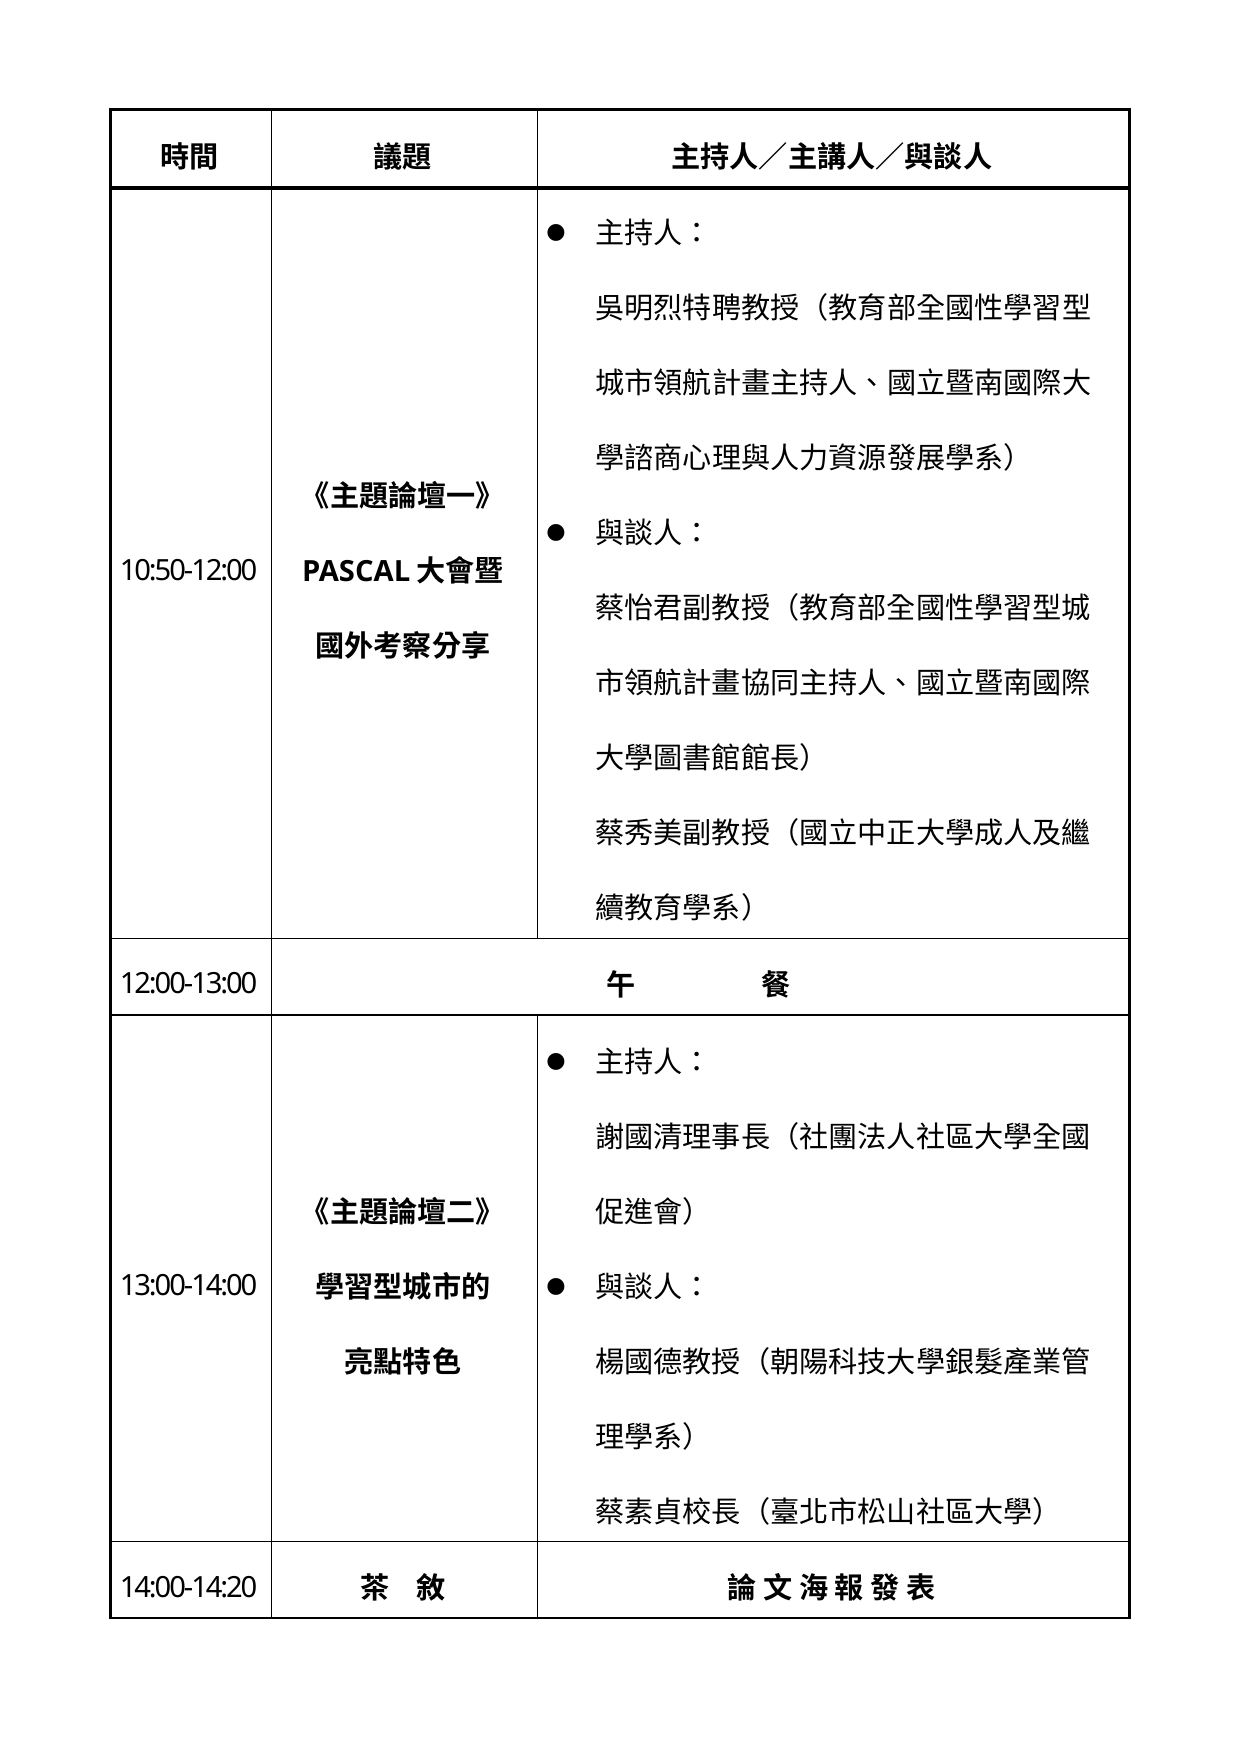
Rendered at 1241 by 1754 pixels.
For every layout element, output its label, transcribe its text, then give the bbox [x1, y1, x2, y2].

table_cell 14:00-14:20 [112, 1542, 271, 1617]
table_cell 13:00-14:00 [112, 1016, 271, 1541]
table_cell 論 文 海 報 發 表 [538, 1542, 1128, 1617]
table_cell 午 餐 [272, 939, 1128, 1014]
table_header 議題 [272, 111, 537, 186]
table_header 時間 [112, 111, 271, 186]
table_cell 《主題論壇一》 PASCAL大會暨 國外考察分享 [272, 190, 537, 937]
table_cell 主持人： 謝國清理事長（社團法人社區大學全國促進會） 與談人： 楊國德教授（朝陽科技大學銀髮產業管理學系） 蔡素貞校長（臺北市松山社區大學） [538, 1016, 1128, 1541]
table_cell 10:50-12:00 [112, 190, 271, 937]
table_header 主持人／主講人／與談人 [538, 111, 1128, 186]
table_cell 主持人： 吳明烈特聘教授（教育部全國性學習型城市領航計畫主持人、國立暨南國際大學諮商心理與人力資源發展學系） 與談人： 蔡怡君副教授（教育部全國性學習型城市領航計畫協同主持人、國立暨南國際大學圖書館館長） 蔡秀美副教授（國立中正大學成人及繼續教育學系） [538, 190, 1128, 937]
table_cell 12:00-13:00 [112, 939, 271, 1014]
table_cell 《主題論壇二》 學習型城市的 亮點特色 [272, 1016, 537, 1541]
table_cell 茶 敘 [272, 1542, 537, 1617]
